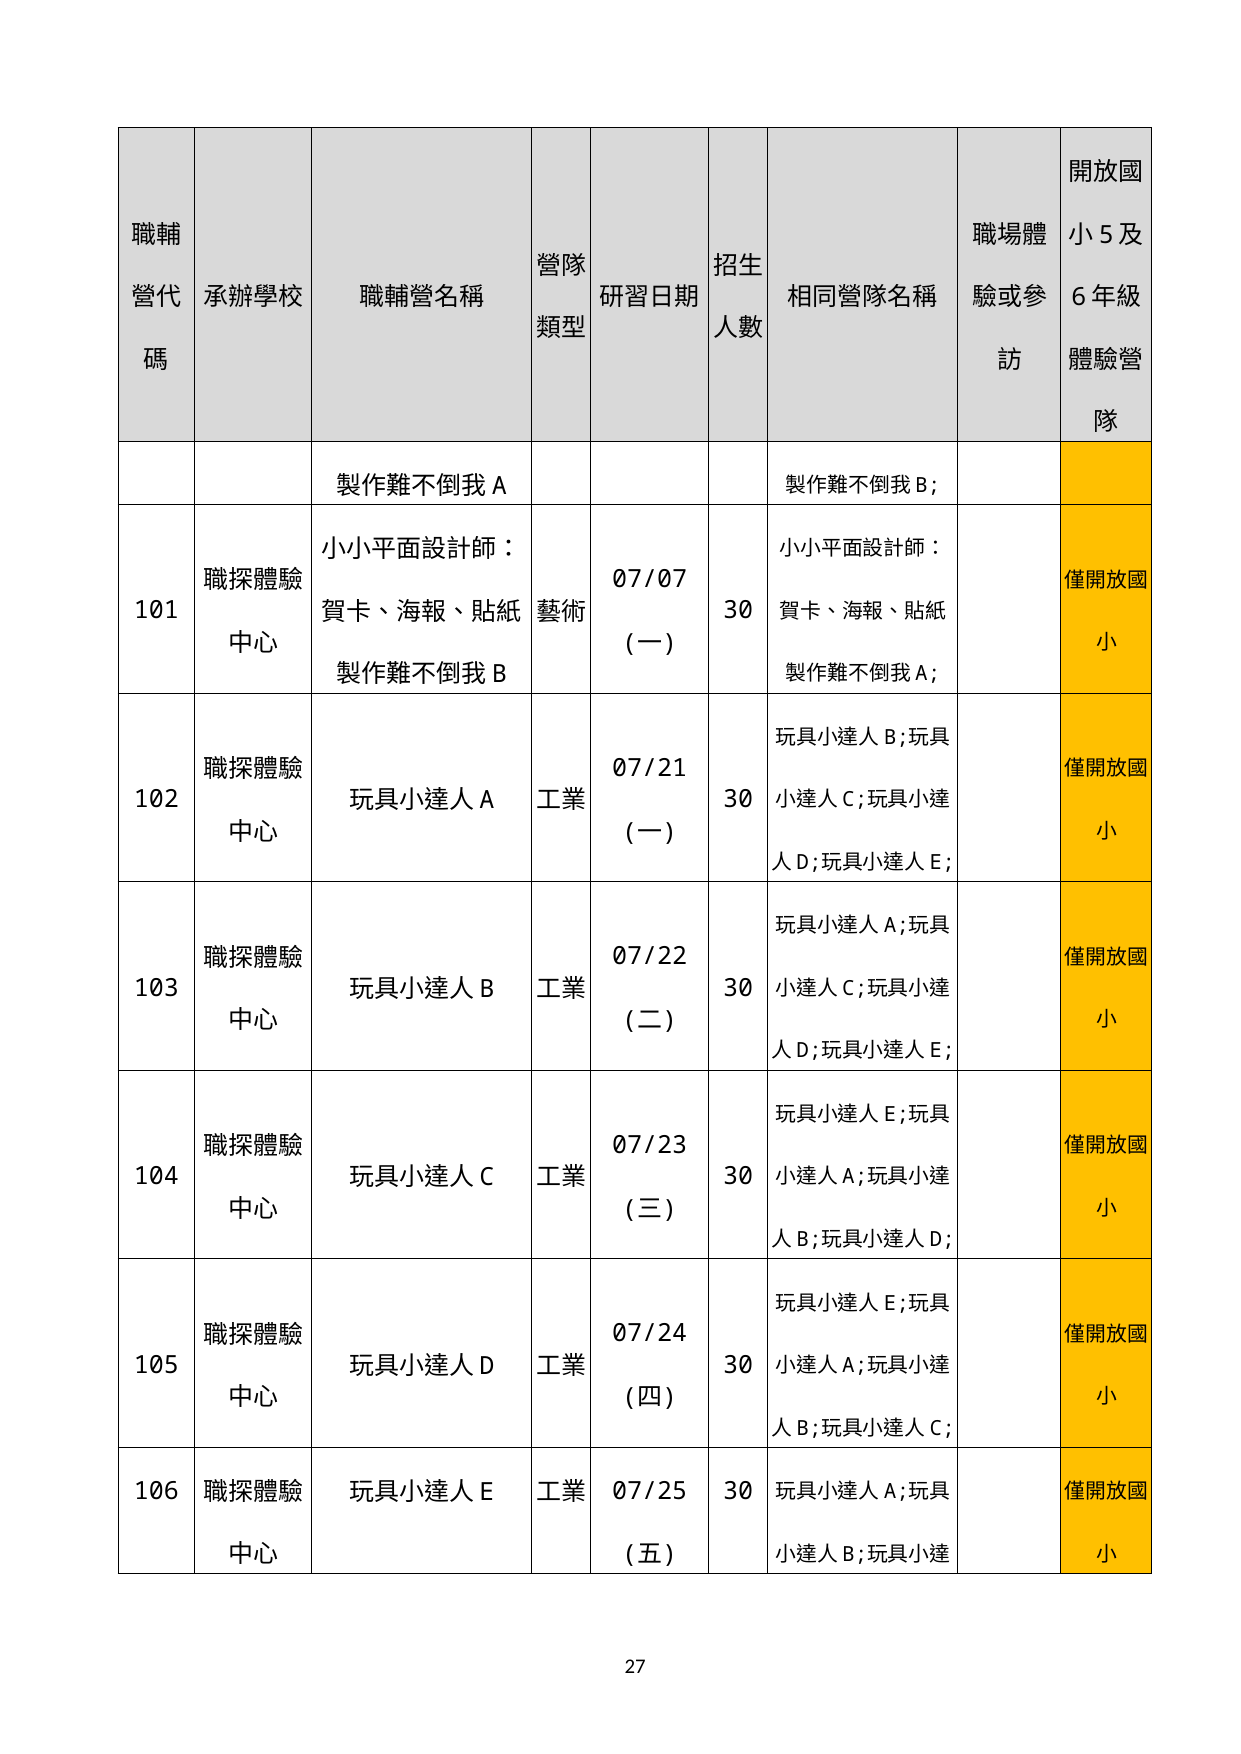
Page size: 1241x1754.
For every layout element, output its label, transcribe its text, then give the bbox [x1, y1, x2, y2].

table_cell 07/22(二) [591, 882, 708, 1070]
table_cell 僅開放國小 [1061, 1071, 1151, 1258]
table_header 招生人數 [709, 128, 767, 441]
table_header 承辦學校 [195, 128, 311, 441]
table_cell 小小平面設計師：賀卡、海報、貼紙製作難不倒我A; [768, 505, 957, 693]
table_cell [958, 505, 1060, 693]
table_cell 07/23(三) [591, 1071, 708, 1258]
table_cell 07/07(一) [591, 505, 708, 693]
table_cell 玩具小達人E;玩具小達人A;玩具小達人B;玩具小達人C; [768, 1259, 957, 1447]
table_header 相同營隊名稱 [768, 128, 957, 441]
table_cell 07/21(一) [591, 694, 708, 881]
table_header 職輔營名稱 [312, 128, 531, 441]
table_cell 僅開放國小 [1061, 882, 1151, 1070]
table_cell 106 [119, 1448, 194, 1573]
table_cell 職探體驗中心 [195, 1259, 311, 1447]
table_cell 30 [709, 694, 767, 881]
table_cell 小小平面設計師：賀卡、海報、貼紙製作難不倒我B [312, 505, 531, 693]
table_cell 工業 [532, 694, 590, 881]
table_header 研習日期 [591, 128, 708, 441]
table_cell 玩具小達人B [312, 882, 531, 1070]
table_cell [958, 1071, 1060, 1258]
table_cell 102 [119, 694, 194, 881]
table_cell [1061, 442, 1151, 504]
table_cell 工業 [532, 1259, 590, 1447]
table_cell 玩具小達人A [312, 694, 531, 881]
table_cell 僅開放國小 [1061, 1448, 1151, 1573]
table_cell 30 [709, 882, 767, 1070]
table_cell 僅開放國小 [1061, 694, 1151, 881]
table_cell 105 [119, 1259, 194, 1447]
table_cell [958, 1448, 1060, 1573]
table_cell 僅開放國小 [1061, 505, 1151, 693]
table_cell 103 [119, 882, 194, 1070]
table_cell 製作難不倒我B; [768, 442, 957, 504]
table_header 營隊類型 [532, 128, 590, 441]
table_cell 製作難不倒我A [312, 442, 531, 504]
table_cell 職探體驗中心 [195, 694, 311, 881]
table_header 職場體驗或參訪 [958, 128, 1060, 441]
table_cell 工業 [532, 1071, 590, 1258]
table_cell [958, 442, 1060, 504]
table_cell 07/25(五) [591, 1448, 708, 1573]
table_cell [958, 694, 1060, 881]
table_cell 30 [709, 1448, 767, 1573]
table_cell 101 [119, 505, 194, 693]
table_cell 30 [709, 505, 767, 693]
table_header 職輔營代碼 [119, 128, 194, 441]
table_cell [532, 442, 590, 504]
table_cell 職探體驗中心 [195, 505, 311, 693]
table_cell 104 [119, 1071, 194, 1258]
table_cell [195, 442, 311, 504]
table_cell 玩具小達人A;玩具小達人B;玩具小達 [768, 1448, 957, 1573]
table_cell 僅開放國小 [1061, 1259, 1151, 1447]
table_cell [958, 1259, 1060, 1447]
table_cell 工業 [532, 882, 590, 1070]
table_cell 07/24(四) [591, 1259, 708, 1447]
table_cell [958, 882, 1060, 1070]
table_cell 玩具小達人E [312, 1448, 531, 1573]
table_cell 玩具小達人D [312, 1259, 531, 1447]
table_cell 職探體驗中心 [195, 1071, 311, 1258]
table_cell 職探體驗中心 [195, 882, 311, 1070]
table_cell 藝術 [532, 505, 590, 693]
table_cell [591, 442, 708, 504]
table_cell 玩具小達人C [312, 1071, 531, 1258]
table_cell [119, 442, 194, 504]
table_cell 工業 [532, 1448, 590, 1573]
table_cell 職探體驗中心 [195, 1448, 311, 1573]
table_cell [709, 442, 767, 504]
table_cell 玩具小達人A;玩具小達人C;玩具小達人D;玩具小達人E; [768, 882, 957, 1070]
table_cell 30 [709, 1259, 767, 1447]
table_header 開放國小5及6年級體驗營隊 [1061, 128, 1151, 441]
table_cell 30 [709, 1071, 767, 1258]
table_cell 玩具小達人E;玩具小達人A;玩具小達人B;玩具小達人D; [768, 1071, 957, 1258]
table_cell 玩具小達人B;玩具小達人C;玩具小達人D;玩具小達人E; [768, 694, 957, 881]
